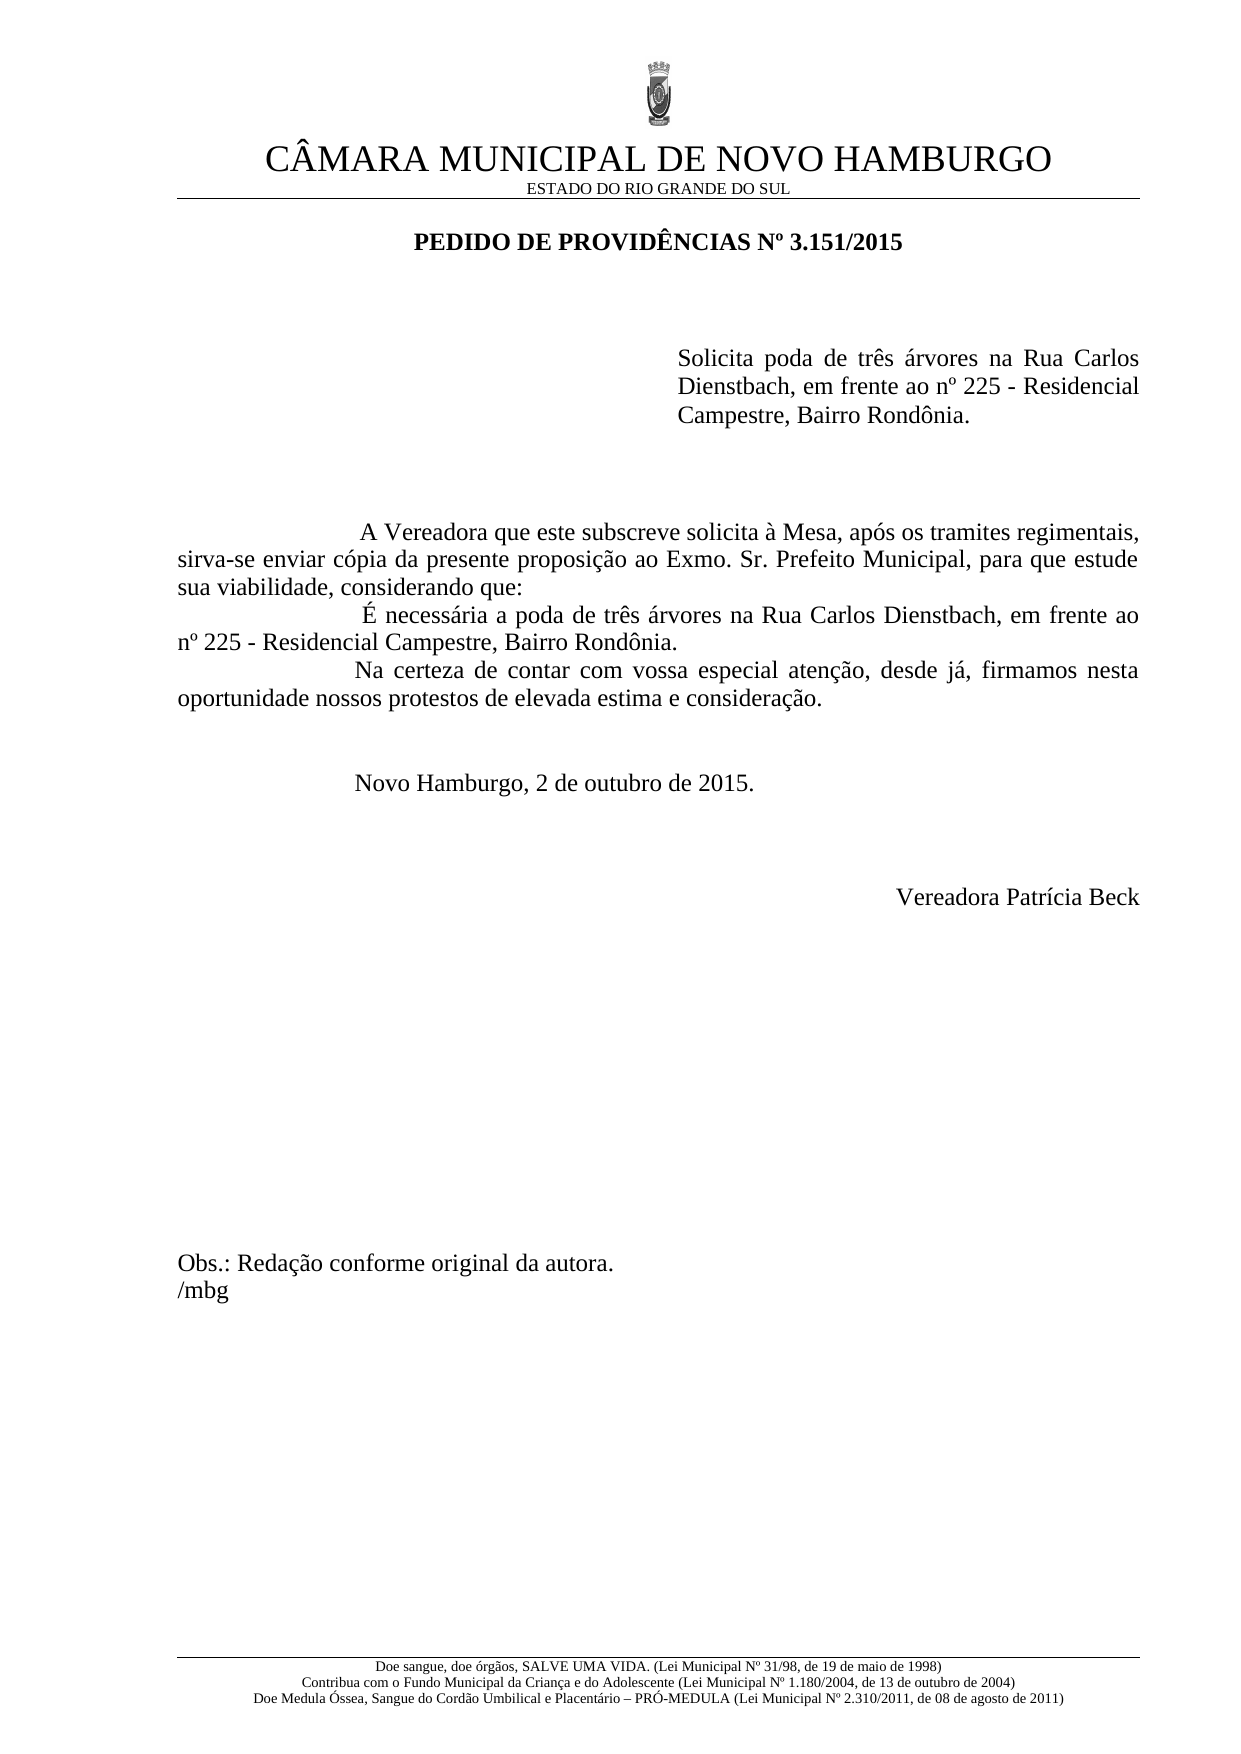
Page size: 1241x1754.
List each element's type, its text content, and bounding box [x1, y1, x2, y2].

text PEDIDO DE PROVIDÊNCIAS Nº 3.151/2015 [177, 228, 1140, 256]
text Solicita poda de três árvores na Rua Carlos Dienstbach, em frente ao nº 225 - Residencial Campestre, Bairro Rondônia. [677, 344, 1140, 429]
text /mbg [177, 1277, 1140, 1304]
text É necessária a poda de três árvores na Rua Carlos Dienstbach, em frente ao nº 225 - Residencial Campestre, Bairro Rondônia. [177, 601, 1140, 656]
text Novo Hamburgo, 2 de outubro de 2015. [177, 769, 1140, 797]
text Vereadora Patrícia Beck [177, 883, 1140, 911]
text Na certeza de contar com vossa especial atenção, desde já, firmamos nesta oportunidade nossos protestos de elevada estima e consideração. [177, 656, 1140, 712]
text Obs.: Redação conforme original da autora. [177, 1249, 1140, 1277]
text A Vereadora que este subscreve solicita à Mesa, após os tramites regimentais, sirva-se enviar cópia da presente proposição ao Exmo. Sr. Prefeito Municipal, para que estude sua viabilidade, considerando que: [177, 518, 1140, 601]
